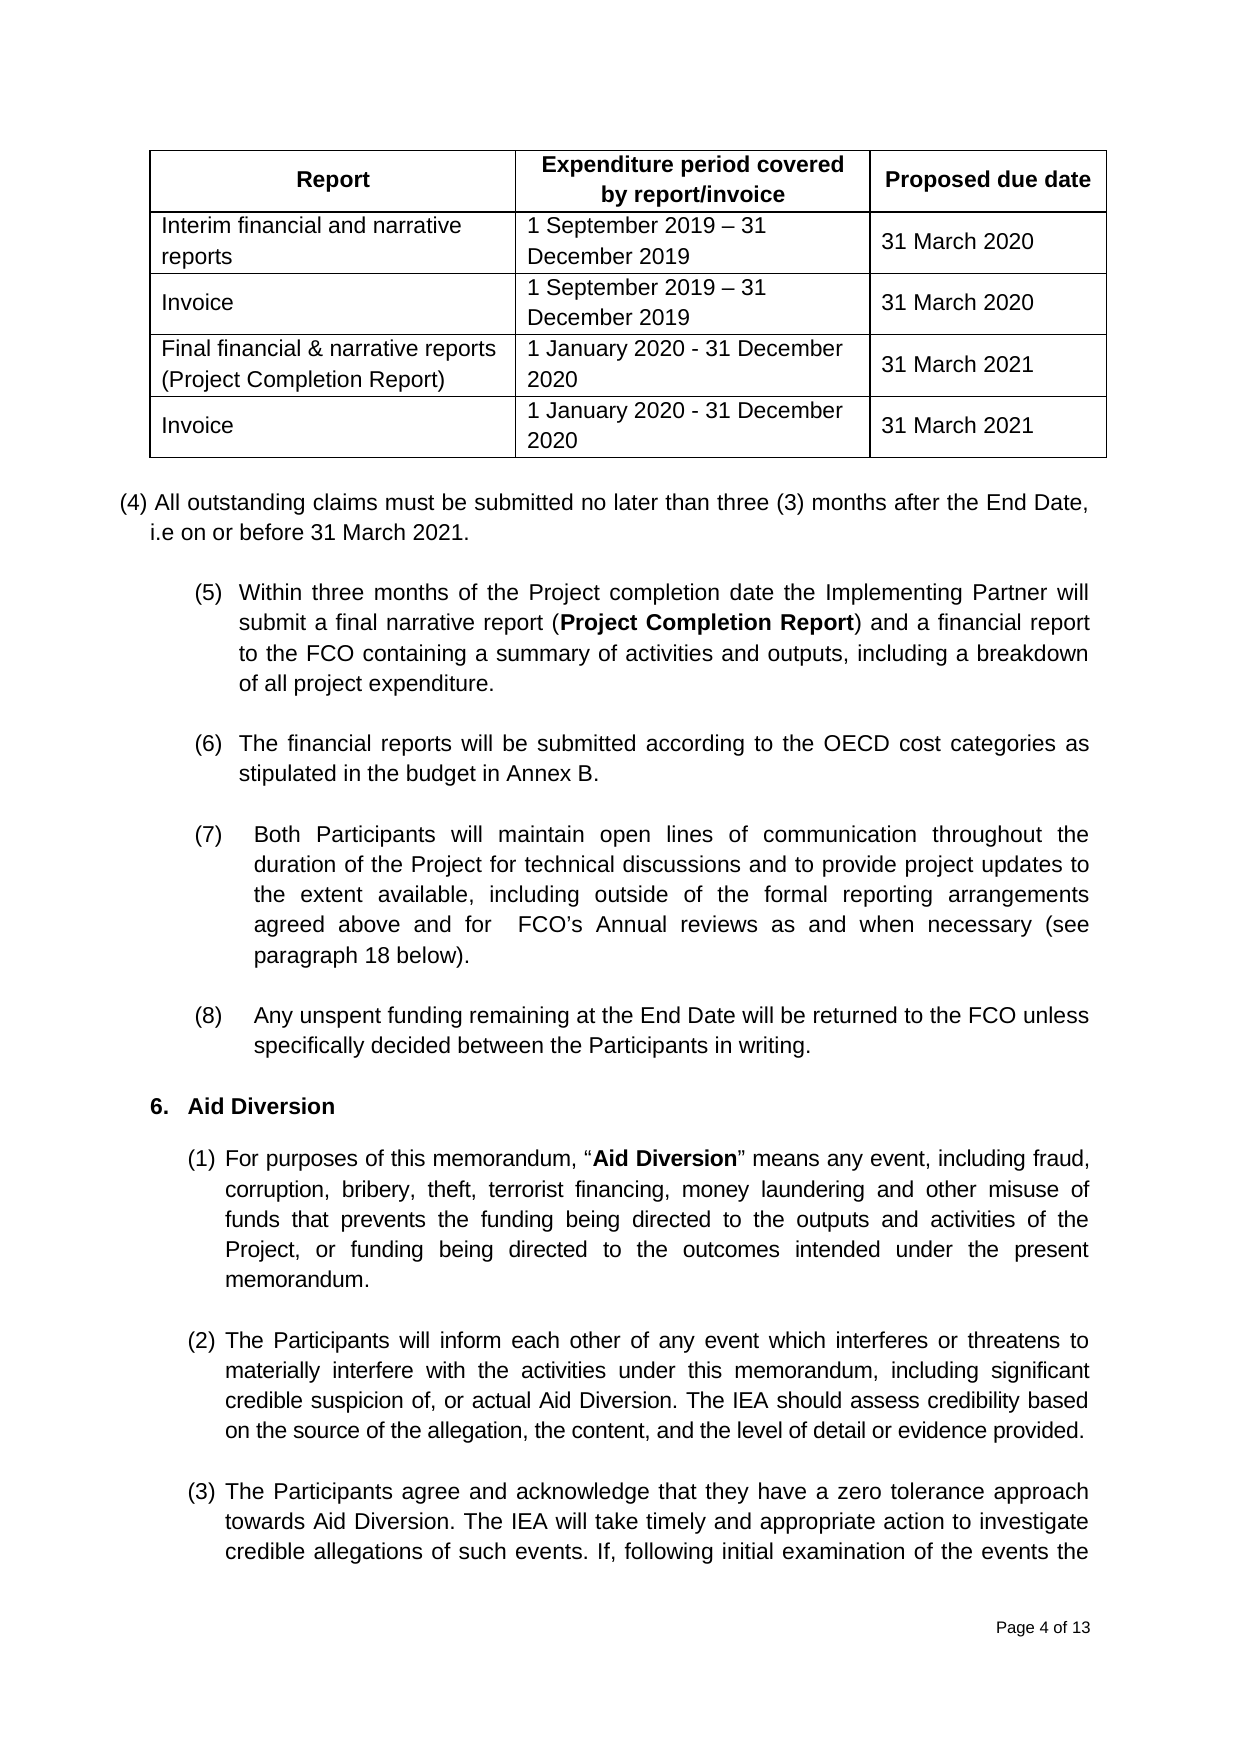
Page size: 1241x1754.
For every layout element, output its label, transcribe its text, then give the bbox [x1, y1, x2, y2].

list (4) All outstanding claims must be submitted no later than three (3) months after the End Date, i.e on or before 31 March 2021. [119, 488, 1090, 545]
text (7) Both Participants will maintain open lines of communication throughout the duration of the Project for technical discussions and to provide project updates to the extent available, including outside of the formal reporting arrangements agreed above and for FCO’s Annual reviews as and when necessary (see paragraph 18 below). [194, 821, 1090, 968]
list For purposes of this memorandum, “Aid Diversion” means any event, including fraud, corruption, bribery, theft, terrorist financing, money laundering and other misuse of funds that prevents the funding being directed to the outputs and activities of the Project, or funding being directed to the outcomes intended under the present memorandum. [187, 1145, 1090, 1293]
table_cell 31 March 2021 [871, 397, 1106, 457]
table_cell 1 January 2020 - 31 December 2020 [516, 335, 869, 396]
list Aid Diversion [150, 1093, 1090, 1119]
table_header Expenditure period covered by report/invoice [516, 151, 869, 211]
table_cell Invoice [151, 397, 515, 457]
table_cell 1 September 2019 – 31 December 2019 [516, 213, 869, 273]
table_cell Invoice [151, 274, 515, 334]
table_cell 1 January 2020 - 31 December 2020 [516, 397, 869, 457]
table_cell Interim financial and narrative reports [151, 213, 515, 273]
table_cell 31 March 2021 [871, 335, 1106, 396]
list The Participants will inform each other of any event which interferes or threatens to materially interfere with the activities under this memorandum, including significant credible suspicion of, or actual Aid Diversion. The IEA should assess credibility based on the source of the allegation, the content, and the level of detail or evidence provided. [187, 1327, 1090, 1444]
table_header Report [151, 151, 515, 211]
text (8) Any unspent funding remaining at the End Date will be returned to the FCO unless specifically decided between the Participants in writing. [194, 1002, 1090, 1059]
table_cell 1 September 2019 – 31 December 2019 [516, 274, 869, 334]
text (5) Within three months of the Project completion date the Implementing Partner will submit a final narrative report (Project Completion Report) and a financial report to the FCO containing a summary of activities and outputs, including a breakdown of all project expenditure. [194, 579, 1090, 696]
text (6) The financial reports will be submitted according to the OECD cost categories as stipulated in the budget in Annex B. [194, 730, 1090, 787]
table_cell 31 March 2020 [871, 213, 1106, 273]
list The Participants agree and acknowledge that they have a zero tolerance approach towards Aid Diversion. The IEA will take timely and appropriate action to investigate credible allegations of such events. If, following initial examination of the events the [187, 1478, 1090, 1564]
table_header Proposed due date [871, 151, 1106, 211]
table_cell Final financial & narrative reports (Project Completion Report) [151, 335, 515, 396]
table_cell 31 March 2020 [871, 274, 1106, 334]
